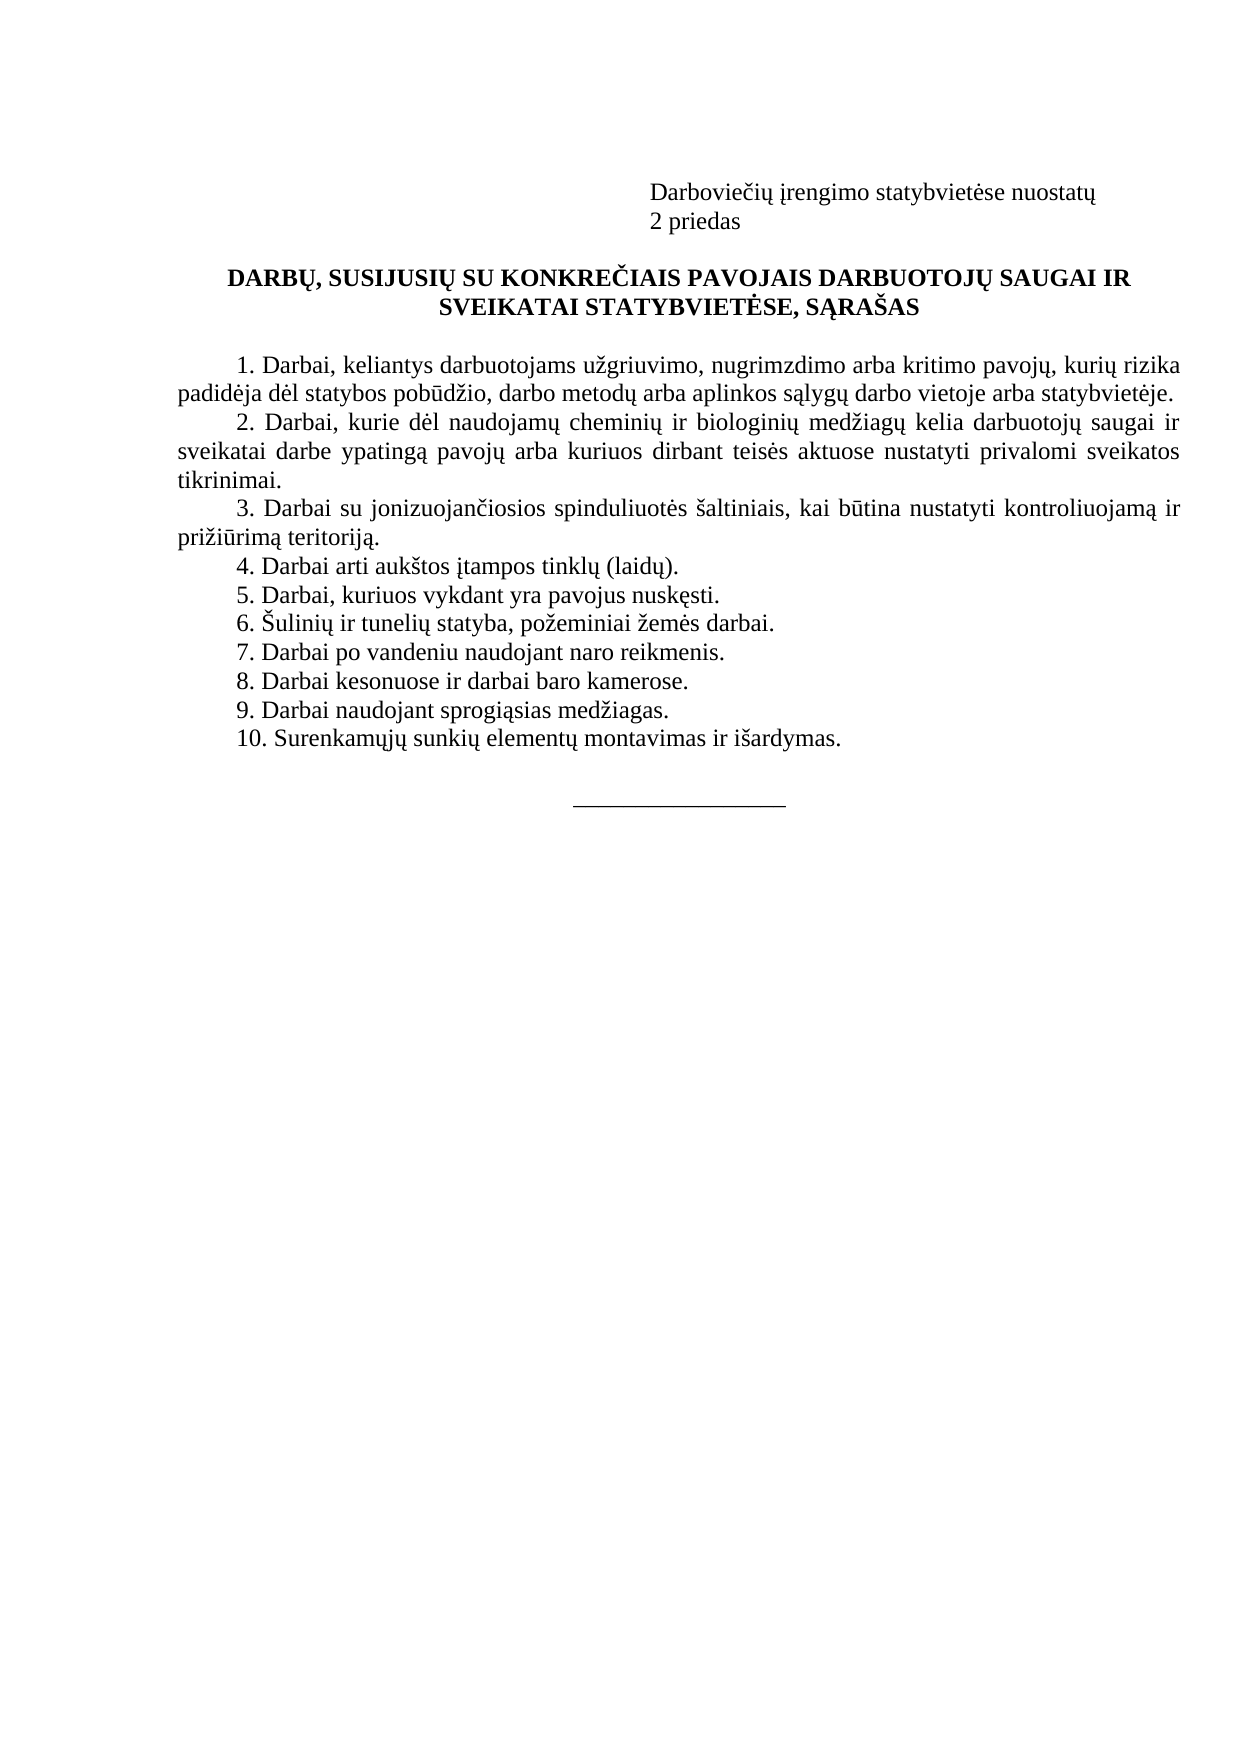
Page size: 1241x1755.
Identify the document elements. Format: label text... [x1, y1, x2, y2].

text 4. Darbai arti aukštos įtampos tinklų (laidų). [177, 551, 1181, 580]
text 1. Darbai, keliantys darbuotojams užgriuvimo, nugrimzdimo arba kritimo pavojų, kurių rizika padidėja dėl statybos pobūdžio, darbo metodų arba aplinkos sąlygų darbo vietoje arba statybvietėje. [177, 350, 1181, 407]
text _________________ [177, 781, 1181, 810]
text 8. Darbai kesonuose ir darbai baro kamerose. [177, 666, 1181, 695]
text 5. Darbai, kuriuos vykdant yra pavojus nuskęsti. [177, 580, 1181, 608]
text 7. Darbai po vandeniu naudojant naro reikmenis. [177, 637, 1181, 666]
text 9. Darbai naudojant sprogiąsias medžiagas. [177, 695, 1181, 723]
text 2 priedas [649, 206, 1181, 235]
text 2. Darbai, kurie dėl naudojamų cheminių ir biologinių medžiagų kelia darbuotojų saugai ir sveikatai darbe ypatingą pavojų arba kuriuos dirbant teisės aktuose nustatyti privalomi sveikatos tikrinimai. [177, 407, 1181, 493]
text 6. Šulinių ir tunelių statyba, požeminiai žemės darbai. [177, 608, 1181, 637]
text DARBŲ, SUSIJUSIŲ SU KONKREČIAIS PAVOJAIS DARBUOTOJŲ SAUGAI IR SVEIKATAI STATYBVIETĖSE, SĄRAŠAS [177, 263, 1181, 321]
text Darboviečių įrengimo statybvietėse nuostatų [649, 177, 1181, 206]
text 10. Surenkamųjų sunkių elementų montavimas ir išardymas. [177, 723, 1181, 752]
text 3. Darbai su jonizuojančiosios spinduliuotės šaltiniais, kai būtina nustatyti kontroliuojamą ir prižiūrimą teritoriją. [177, 493, 1181, 551]
